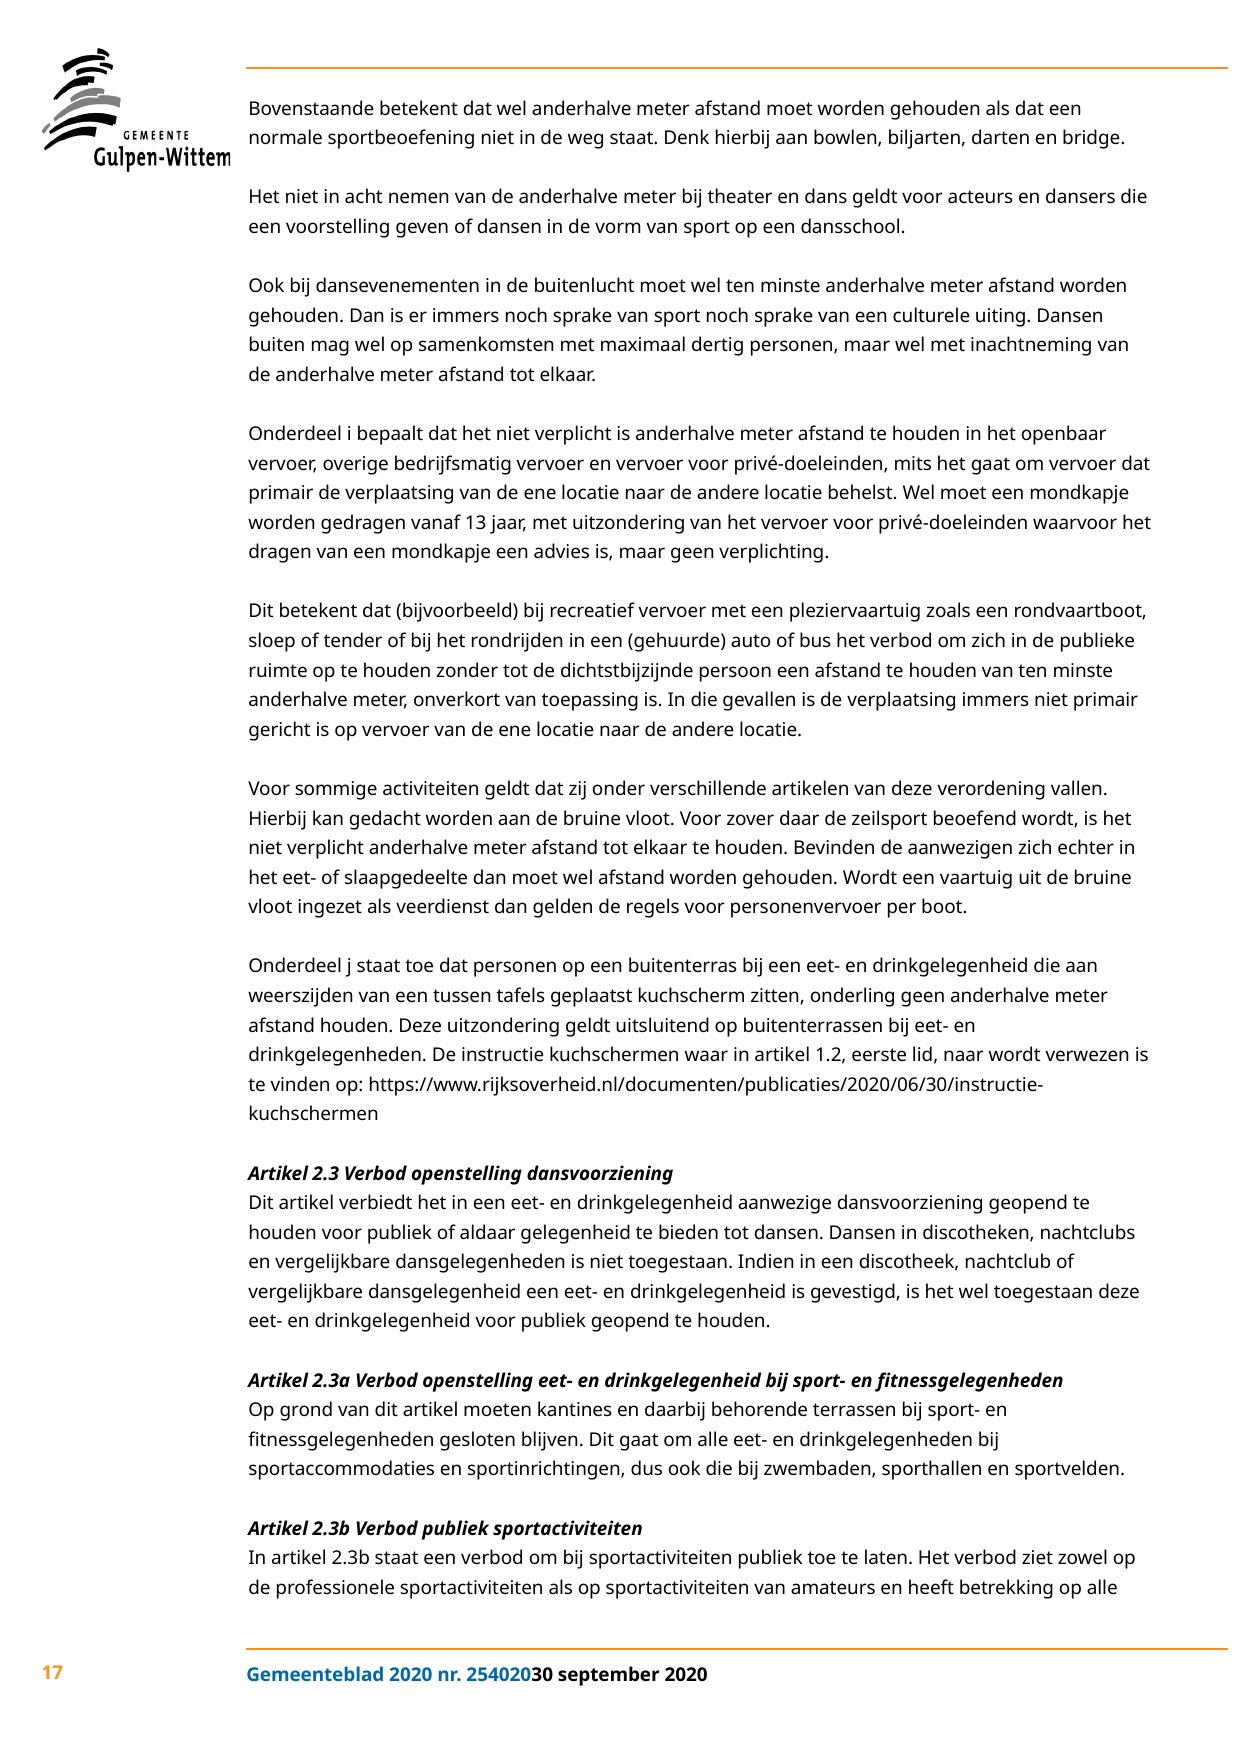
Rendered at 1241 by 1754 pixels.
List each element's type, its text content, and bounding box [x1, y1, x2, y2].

text Dit betekent dat (bijvoorbeeld) bij recreatief vervoer met een pleziervaartuig zoals een rondvaartboot, sloep of tender of bij het rondrijden in een (gehuurde) auto of bus het verbod om zich in de publieke ruimte op te houden zonder tot de dichtstbijzijnde persoon een afstand te houden van ten minste anderhalve meter, onverkort van toepassing is. In die gevallen is de verplaatsing immers niet primair gericht is op vervoer van de ene locatie naar de andere locatie. [248, 598, 1152, 742]
text Artikel 2.3b Verbod publiek sportactiviteiten [248, 1515, 1152, 1541]
text Onderdeel j staat toe dat personen op een buitenterras bij een eet- en drinkgelegenheid die aan weerszijden van een tussen tafels geplaatst kuchscherm zitten, onderling geen anderhalve meter afstand houden. Deze uitzondering geldt uitsluitend op buitenterrassen bij eet- en drinkgelegenheden. De instructie kuchschermen waar in artikel 1.2, eerste lid, naar wordt verwezen is te vinden op: https://www.rijksoverheid.nl/documenten/publicaties/2020/06/30/instructie-kuchschermen [248, 953, 1152, 1126]
text Artikel 2.3a Verbod openstelling eet- en drinkgelegenheid bij sport- en fitnessgelegenheden [248, 1367, 1152, 1393]
text Artikel 2.3 Verbod openstelling dansvoorziening [248, 1160, 1152, 1186]
text Ook bij dansevenementen in de buitenlucht moet wel ten minste anderhalve meter afstand worden gehouden. Dan is er immers noch sprake van sport noch sprake van een culturele uiting. Dansen buiten mag wel op samenkomsten met maximaal dertig personen, maar wel met inachtneming van de anderhalve meter afstand tot elkaar. [248, 272, 1152, 387]
picture [41, 47, 231, 172]
text Op grond van dit artikel moeten kantines en daarbij behorende terrassen bij sport- en fitnessgelegenheden gesloten blijven. Dit gaat om alle eet- en drinkgelegenheden bij sportaccommodaties en sportinrichtingen, dus ook die bij zwembaden, sporthallen en sportvelden. [248, 1396, 1152, 1481]
text Voor sommige activiteiten geldt dat zij onder verschillende artikelen van deze verordening vallen. Hierbij kan gedacht worden aan de bruine vloot. Voor zover daar de zeilsport beoefend wordt, is het niet verplicht anderhalve meter afstand tot elkaar te houden. Bevinden de aanwezigen zich echter in het eet- of slaapgedeelte dan moet wel afstand worden gehouden. Wordt een vaartuig uit de bruine vloot ingezet als veerdienst dan gelden de regels voor personenvervoer per boot. [248, 775, 1152, 919]
text In artikel 2.3b staat een verbod om bij sportactiviteiten publiek toe te laten. Het verbod ziet zowel op de professionele sportactiviteiten als op sportactiviteiten van amateurs en heeft betrekking op alle [248, 1544, 1152, 1600]
text Dit artikel verbiedt het in een eet- en drinkgelegenheid aanwezige dansvoorziening geopend te houden voor publiek of aldaar gelegenheid te bieden tot dansen. Dansen in discotheken, nachtclubs en vergelijkbare dansgelegenheden is niet toegestaan. Indien in een discotheek, nachtclub of vergelijkbare dansgelegenheid een eet- en drinkgelegenheid is gevestigd, is het wel toegestaan deze eet- en drinkgelegenheid voor publiek geopend te houden. [248, 1189, 1152, 1333]
text Het niet in acht nemen van de anderhalve meter bij theater en dans geldt voor acteurs en dansers die een voorstelling geven of dansen in de vorm van sport op een dansschool. [248, 183, 1152, 239]
text Bovenstaande betekent dat wel anderhalve meter afstand moet worden gehouden als dat een normale sportbeoefening niet in de weg staat. Denk hierbij aan bowlen, biljarten, darten en bridge. [248, 95, 1152, 150]
text Onderdeel i bepaalt dat het niet verplicht is anderhalve meter afstand te houden in het openbaar vervoer, overige bedrijfsmatig vervoer en vervoer voor privé-doeleinden, mits het gaat om vervoer dat primair de verplaatsing van de ene locatie naar de andere locatie behelst. Wel moet een mondkapje worden gedragen vanaf 13 jaar, met uitzondering van het vervoer voor privé-doeleinden waarvoor het dragen van een mondkapje een advies is, maar geen verplichting. [248, 420, 1152, 564]
